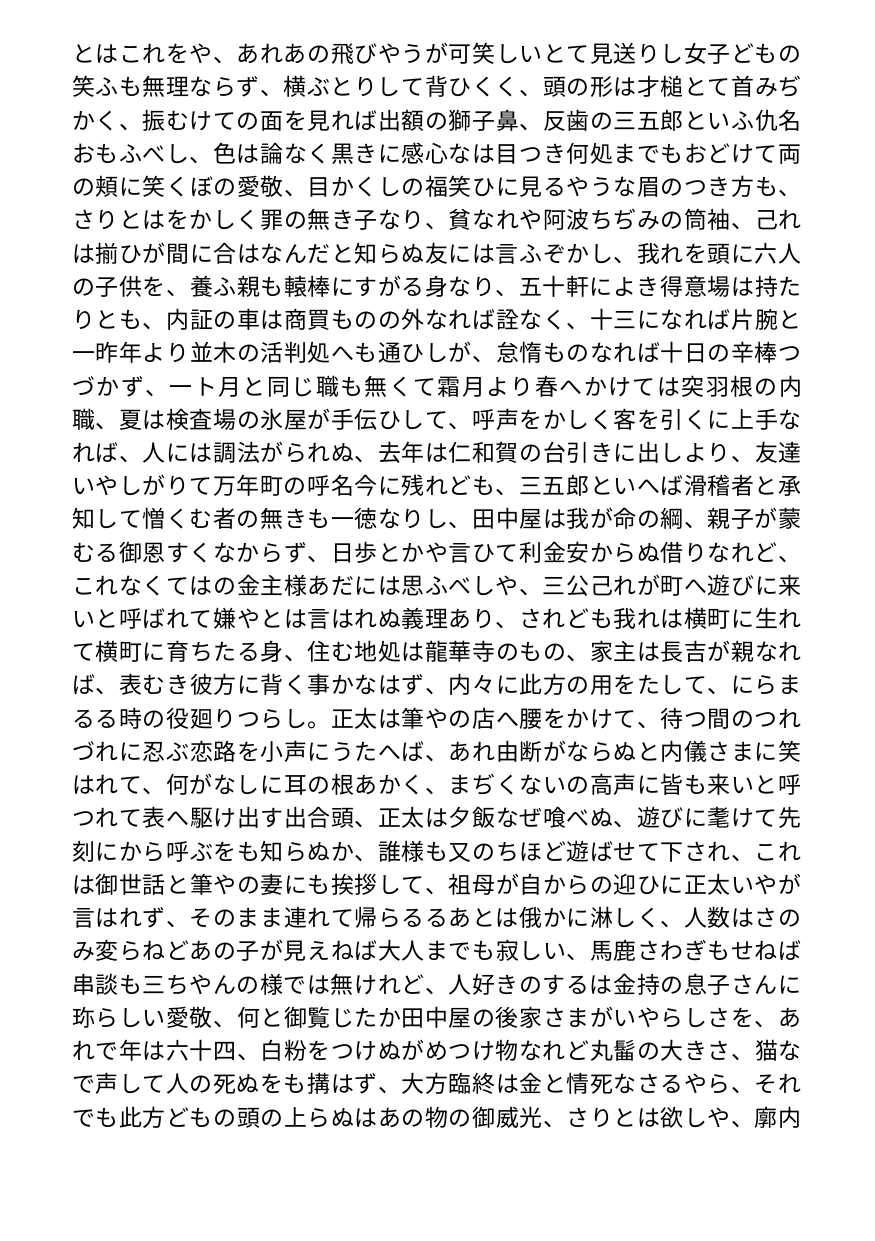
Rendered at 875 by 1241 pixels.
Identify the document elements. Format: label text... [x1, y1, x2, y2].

text とはこれをや、あれあの飛びやうが可笑しいとて見送りし女子どもの笑ふも無理ならず、横ぶとりして背ひくく、頭の形は才槌とて首みぢかく、振むけての面を見れば出額の獅子鼻、反歯の三五郎といふ仇名おもふべし、色は論なく黒きに感心なは目つき何処までもおどけて両の頬に笑くぼの愛敬、目かくしの福笑ひに見るやうな眉のつき方も、さりとはをかしく罪の無き子なり、貧なれや阿波ちぢみの筒袖、己れは揃ひが間に合はなんだと知らぬ友には言ふぞかし、我れを頭に六人の子供を、養ふ親も轅棒にすがる身なり、五十軒によき得意場は持たりとも、内証の車は商買ものの外なれば詮なく、十三になれば片腕と一昨年より並木の活判処へも通ひしが、怠惰ものなれば十日の辛棒つづかず、一ト月と同じ職も無くて霜月より春へかけては突羽根の内職、夏は検査場の氷屋が手伝ひして、呼声をかしく客を引くに上手なれば、人には調法がられぬ、去年は仁和賀の台引きに出しより、友達いやしがりて万年町の呼名今に残れども、三五郎といへば滑稽者と承知して憎くむ者の無きも一徳なりし、田中屋は我が命の綱、親子が蒙むる御恩すくなからず、日歩とかや言ひて利金安からぬ借りなれど、これなくてはの金主様あだには思ふべしや、三公己れが町へ遊びに来いと呼ばれて嫌やとは言はれぬ義理あり、されども我れは横町に生れて横町に育ちたる身、住む地処は龍華寺のもの、家主は長吉が親なれば、表むき彼方に背く事かなはず、内々に此方の用をたして、にらまるる時の役廻りつらし。正太は筆やの店へ腰をかけて、待つ間のつれづれに忍ぶ恋路を小声にうたへば、あれ由断がならぬと内儀さまに笑はれて、何がなしに耳の根あかく、まぢくないの高声に皆も来いと呼つれて表へ駆け出す出合頭、正太は夕飯なぜ喰べぬ、遊びに耄けて先刻にから呼ぶをも知らぬか、誰様も又のちほど遊ばせて下され、これは御世話と筆やの妻にも挨拶して、祖母が自からの迎ひに正太いやが言はれず、そのまま連れて帰らるるあとは俄かに淋しく、人数はさのみ変らねどあの子が見えねば大人までも寂しい、馬鹿さわぎもせねば串談も三ちやんの様では無けれど、人好きのするは金持の息子さんに珎らしい愛敬、何と御覧じたか田中屋の後家さまがいやらしさを、あれで年は六十四、白粉をつけぬがめつけ物なれど丸髷の大きさ、猫なで声して人の死ぬをも搆はず、大方臨終は金と情死なさるやら、それでも此方どもの頭の上らぬはあの物の御威光、さりとは欲しや、廓内 [72, 36, 802, 1133]
